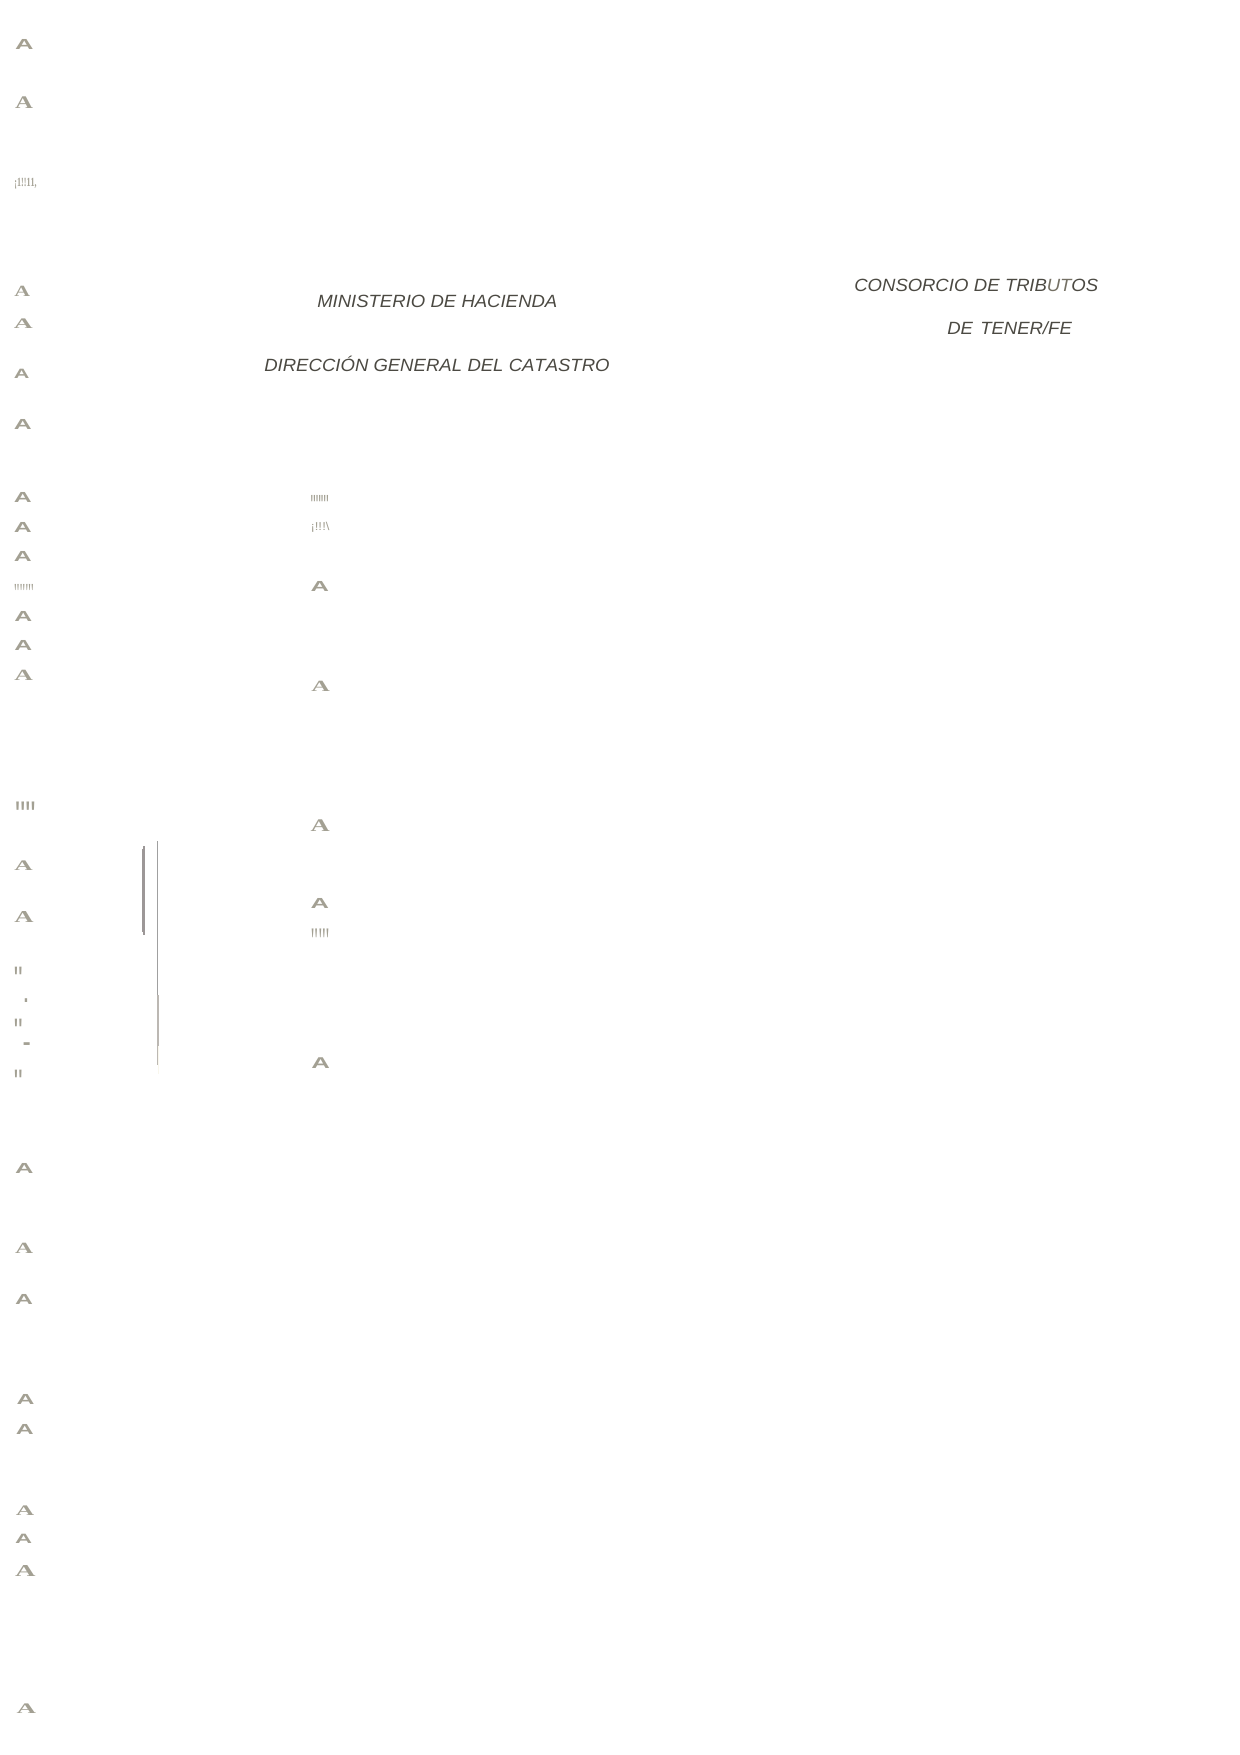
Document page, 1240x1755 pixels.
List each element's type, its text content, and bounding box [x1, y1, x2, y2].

text A [15, 94, 1144, 112]
text A DIRECCIÓN GENERAL DEL CATASTRO [13, 355, 611, 382]
text CONSORCIO DE TRIBUTOS DE TENER/FE [854, 275, 1130, 338]
text A [310, 677, 1144, 695]
text A A [16, 1391, 35, 1437]
text A [16, 1700, 36, 1717]
text A MINISTERIO DE HACIENDA [14, 282, 611, 311]
subtitle "" [15, 792, 36, 836]
text A [13, 315, 611, 331]
text A [310, 814, 1144, 835]
text ¡!!!\ [310, 521, 1144, 533]
text A [311, 1054, 1144, 1072]
text A [310, 578, 1144, 595]
text A A A [15, 1502, 36, 1580]
text A [13, 416, 611, 432]
text ¡1!!11, [14, 174, 1144, 189]
text """' [13, 578, 36, 607]
text """' [310, 490, 1144, 521]
text A [14, 907, 36, 926]
text A [15, 1159, 36, 1176]
text A [15, 1239, 36, 1257]
text A [14, 857, 36, 873]
text A A A [14, 608, 33, 684]
text A [310, 895, 1144, 912]
text ""' [310, 918, 1144, 962]
text A A A [13, 488, 32, 565]
text A [15, 1291, 36, 1308]
subtitle "."-" [13, 959, 36, 1102]
